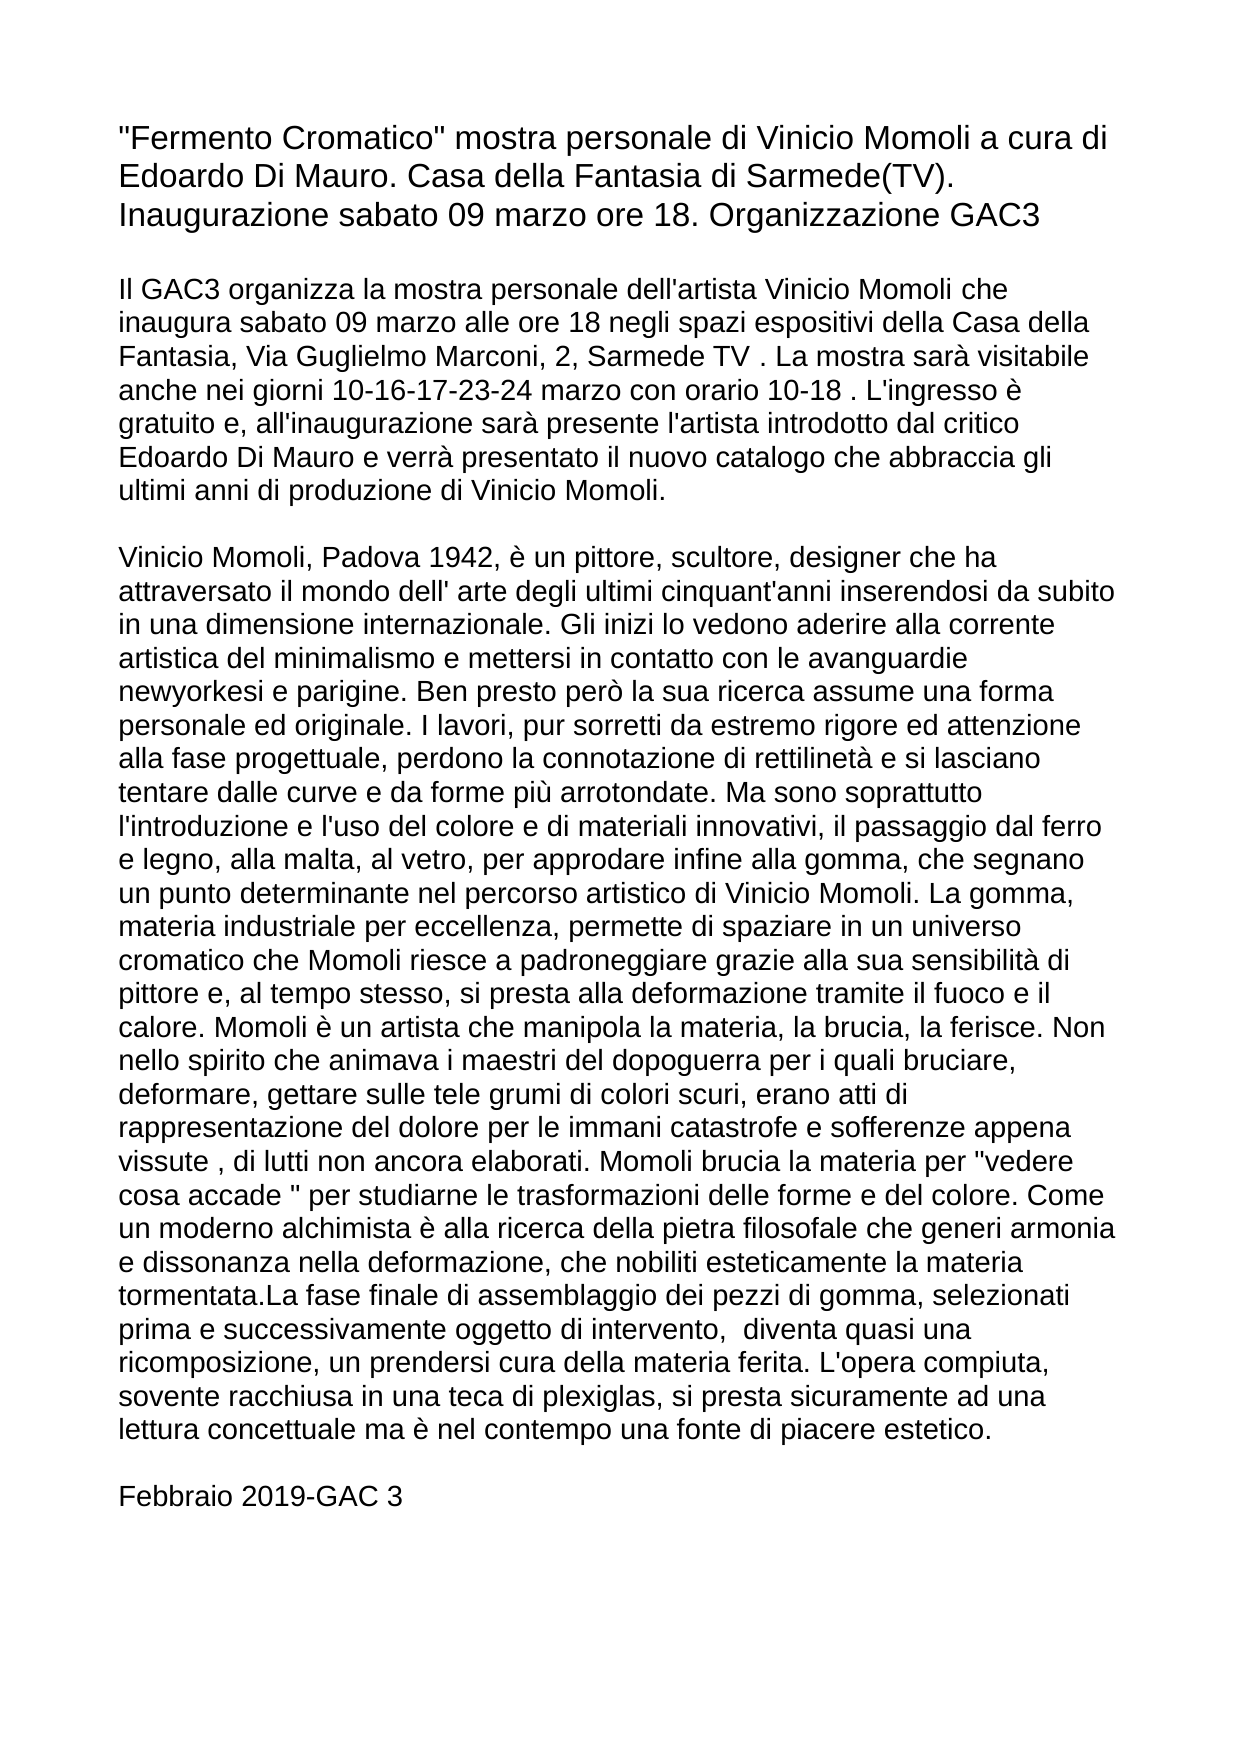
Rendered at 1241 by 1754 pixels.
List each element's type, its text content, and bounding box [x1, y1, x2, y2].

text Febbraio 2019-GAC 3 [118, 1479, 1122, 1513]
text Vinicio Momoli, Padova 1942, è un pittore, scultore, designer che ha attraversato il mondo dell' arte degli ultimi cinquant'anni inserendosi da subito in una dimensione internazionale. Gli inizi lo vedono aderire alla corrente artistica del minimalismo e mettersi in contatto con le avanguardie newyorkesi e parigine. Ben presto però la sua ricerca assume una forma personale ed originale. I lavori, pur sorretti da estremo rigore ed attenzione alla fase progettuale, perdono la connotazione di rettilinetà e si lasciano tentare dalle curve e da forme più arrotondate. Ma sono soprattutto l'introduzione e l'uso del colore e di materiali innovativi, il passaggio dal ferro e legno, alla malta, al vetro, per approdare infine alla gomma, che segnano un punto determinante nel percorso artistico di Vinicio Momoli. La gomma, materia industriale per eccellenza, permette di spaziare in un universo cromatico che Momoli riesce a padroneggiare grazie alla sua sensibilità di pittore e, al tempo stesso, si presta alla deformazione tramite il fuoco e il calore. Momoli è un artista che manipola la materia, la brucia, la ferisce. Non nello spirito che animava i maestri del dopoguerra per i quali bruciare, deformare, gettare sulle tele grumi di colori scuri, erano atti di rappresentazione del dolore per le immani catastrofe e sofferenze appena vissute , di lutti non ancora elaborati. Momoli brucia la materia per "vedere cosa accade " per studiarne le trasformazioni delle forme e del colore. Come un moderno alchimista è alla ricerca della pietra filosofale che generi armonia e dissonanza nella deformazione, che nobiliti esteticamente la materia tormentata.La fase finale di assemblaggio dei pezzi di gomma, selezionati prima e successivamente oggetto di intervento, diventa quasi una ricomposizione, un prendersi cura della materia ferita. L'opera compiuta, sovente racchiusa in una teca di plexiglas, si presta sicuramente ad una lettura concettuale ma è nel contempo una fonte di piacere estetico. [118, 540, 1122, 1446]
text Il GAC3 organizza la mostra personale dell'artista Vinicio Momoli che inaugura sabato 09 marzo alle ore 18 negli spazi espositivi della Casa della Fantasia, Via Guglielmo Marconi, 2, Sarmede TV . La mostra sarà visitabile anche nei giorni 10-16-17-23-24 marzo con orario 10-18 . L'ingresso è gratuito e, all'inaugurazione sarà presente l'artista introdotto dal critico Edoardo Di Mauro e verrà presentato il nuovo catalogo che abbraccia gli ultimi anni di produzione di Vinicio Momoli. [118, 272, 1122, 507]
text Inaugurazione sabato 09 marzo ore 18. Organizzazione GAC3 [118, 195, 1122, 233]
text "Fermento Cromatico" mostra personale di Vinicio Momoli a cura di Edoardo Di Mauro. Casa della Fantasia di Sarmede(TV). [118, 118, 1122, 195]
